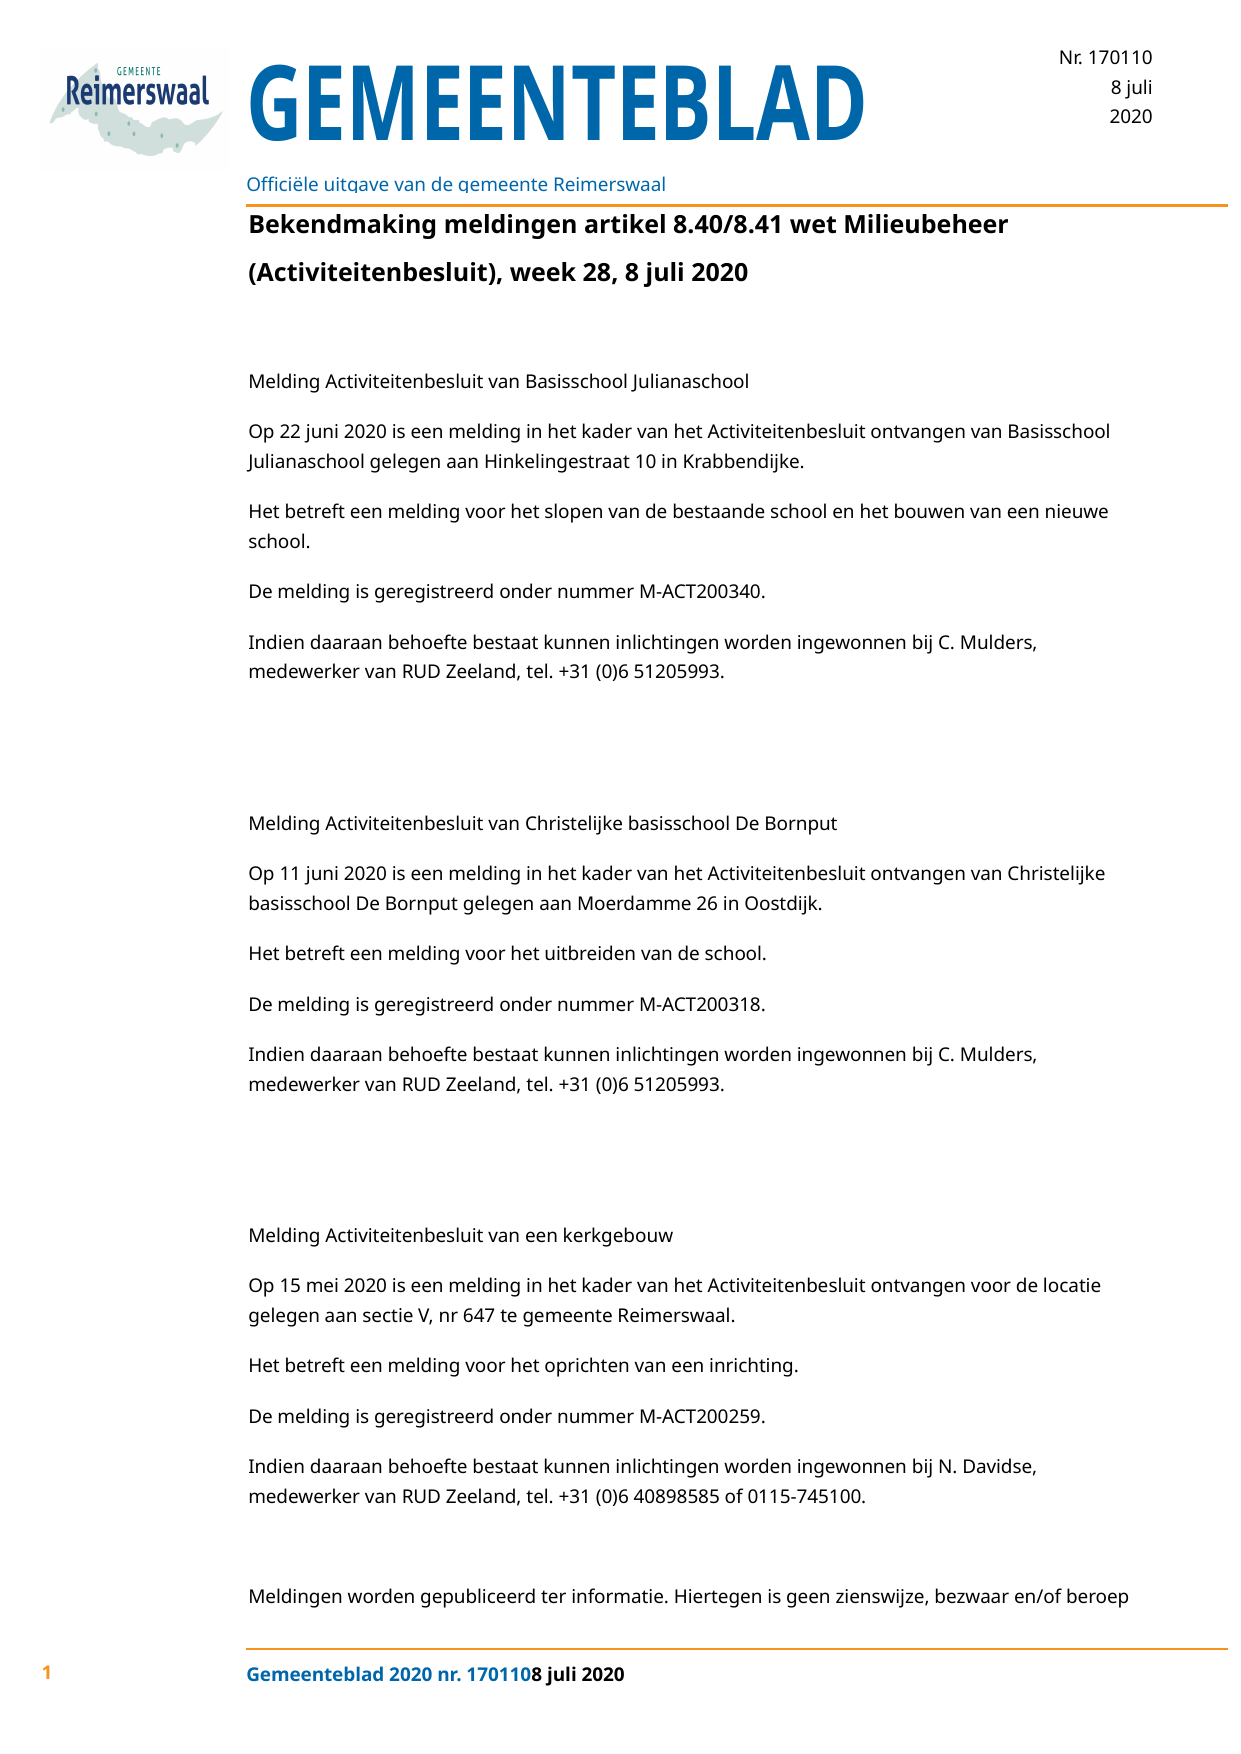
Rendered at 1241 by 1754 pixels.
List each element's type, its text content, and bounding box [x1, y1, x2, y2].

text Indien daaraan behoefte bestaat kunnen inlichtingen worden ingewonnen bij C. Mulders, medewerker van RUD Zeeland, tel. +31 (0)6 51205993. [248, 629, 1152, 684]
text Melding Activiteitenbesluit van Christelijke basisschool De Bornput [248, 810, 1152, 836]
picture [41, 47, 231, 172]
text Op 22 juni 2020 is een melding in het kader van het Activiteitenbesluit ontvangen van Basisschool Julianaschool gelegen aan Hinkelingestraat 10 in Krabbendijke. [248, 419, 1152, 474]
text De melding is geregistreerd onder nummer M-ACT200340. [248, 579, 1152, 604]
text Melding Activiteitenbesluit van Basisschool Julianaschool [248, 368, 1152, 394]
text Meldingen worden gepubliceerd ter informatie. Hiertegen is geen zienswijze, bezwaar en/of beroep [248, 1584, 1152, 1609]
text Het betreft een melding voor het uitbreiden van de school. [248, 940, 1152, 966]
text Bekendmaking meldingen artikel 8.40/8.41 wet Milieubeheer (Activiteitenbesluit), week 28, 8 juli 2020 [248, 207, 1152, 288]
text Op 11 juni 2020 is een melding in het kader van het Activiteitenbesluit ontvangen van Christelijke basisschool De Bornput gelegen aan Moerdamme 26 in Oostdijk. [248, 860, 1152, 916]
text Indien daaraan behoefte bestaat kunnen inlichtingen worden ingewonnen bij C. Mulders, medewerker van RUD Zeeland, tel. +31 (0)6 51205993. [248, 1041, 1152, 1097]
text Indien daaraan behoefte bestaat kunnen inlichtingen worden ingewonnen bij N. Davidse, medewerker van RUD Zeeland, tel. +31 (0)6 40898585 of 0115-745100. [248, 1453, 1152, 1509]
text Het betreft een melding voor het slopen van de bestaande school en het bouwen van een nieuwe school. [248, 499, 1152, 554]
text De melding is geregistreerd onder nummer M-ACT200259. [248, 1403, 1152, 1429]
text Het betreft een melding voor het oprichten van een inrichting. [248, 1352, 1152, 1378]
text De melding is geregistreerd onder nummer M-ACT200318. [248, 991, 1152, 1017]
text Op 15 mei 2020 is een melding in het kader van het Activiteitenbesluit ontvangen voor de locatie gelegen aan sectie V, nr 647 te gemeente Reimerswaal. [248, 1272, 1152, 1328]
text Melding Activiteitenbesluit van een kerkgebouw [248, 1222, 1152, 1248]
